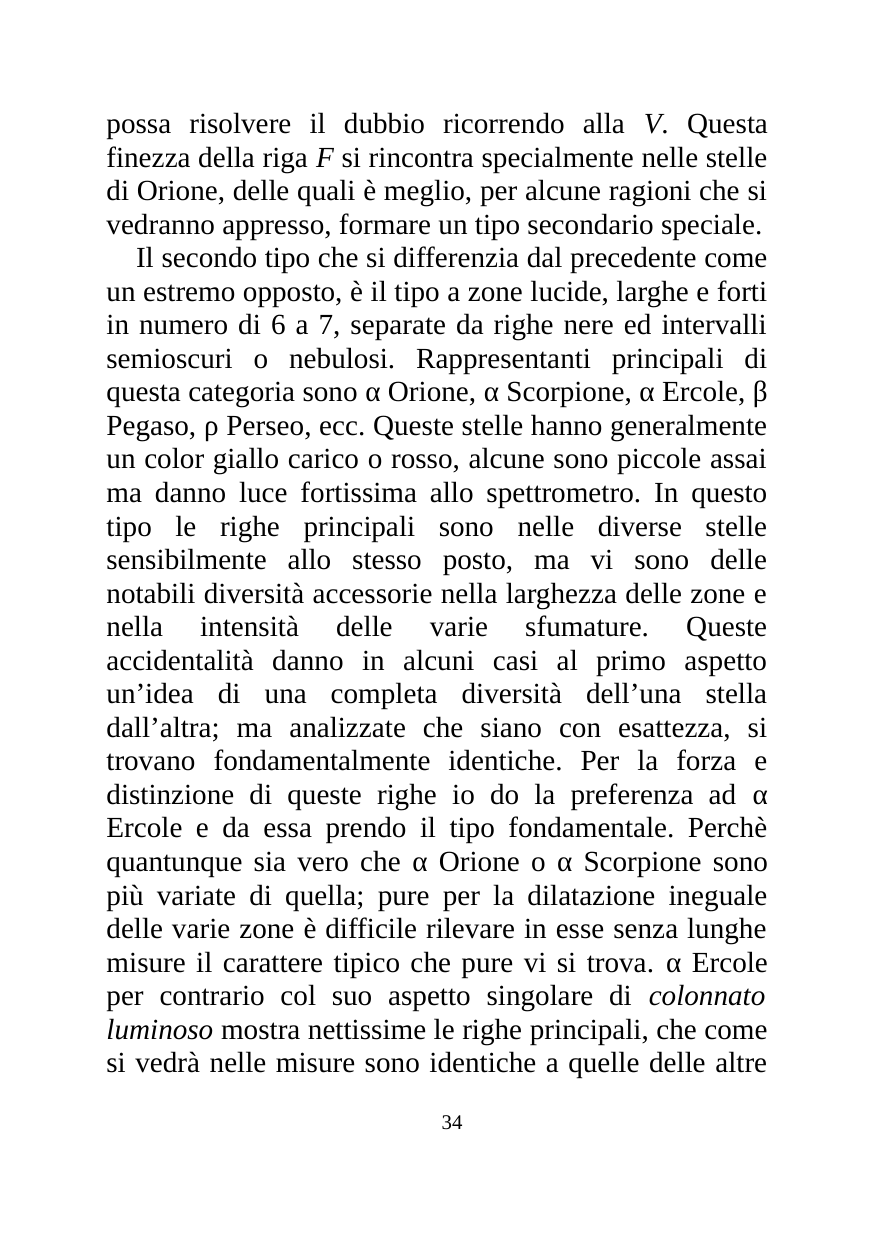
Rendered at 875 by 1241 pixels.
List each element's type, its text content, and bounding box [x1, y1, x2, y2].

text Il secondo tipo che si differenzia dal precedente come un estremo opposto, è il tipo a zone lucide, larghe e forti in numero di 6 a 7, separate da righe nere ed intervalli semioscuri o nebulosi. Rappresentanti principali di questa categoria sono α Orione, α Scorpione, α Ercole, β Pegaso, ρ Perseo, ecc. Queste stelle hanno generalmente un color giallo carico o rosso, alcune sono piccole assai ma danno luce fortissima allo spettrometro. In questo tipo le righe principali sono nelle diverse stelle sensibilmente allo stesso posto, ma vi sono delle notabili diversità accessorie nella larghezza delle zone e nella intensità delle varie sfumature. Queste accidentalità danno in alcuni casi al primo aspetto un’idea di una completa diversità dell’una stella dall’altra; ma analizzate che siano con esattezza, si trovano fondamentalmente identiche. Per la forza e distinzione di queste righe io do la preferenza ad α Ercole e da essa prendo il tipo fondamentale. Perchè quantunque sia vero che α Orione o α Scorpione sono più variate di quella; pure per la dilatazione ineguale delle varie zone è difficile rilevare in esse senza lunghe misure il carattere tipico che pure vi si trova. α Ercole per contrario col suo aspetto singolare di colonnato luminoso mostra nettissime le righe principali, che come si vedrà nelle misure sono identiche a quelle delle altre [106, 240, 768, 1079]
text possa risolvere il dubbio ricorrendo alla V. Questa finezza della riga F si rincontra specialmente nelle stelle di Orione, delle quali è meglio, per alcune ragioni che si vedranno appresso, formare un tipo secondario speciale. [106, 106, 768, 240]
